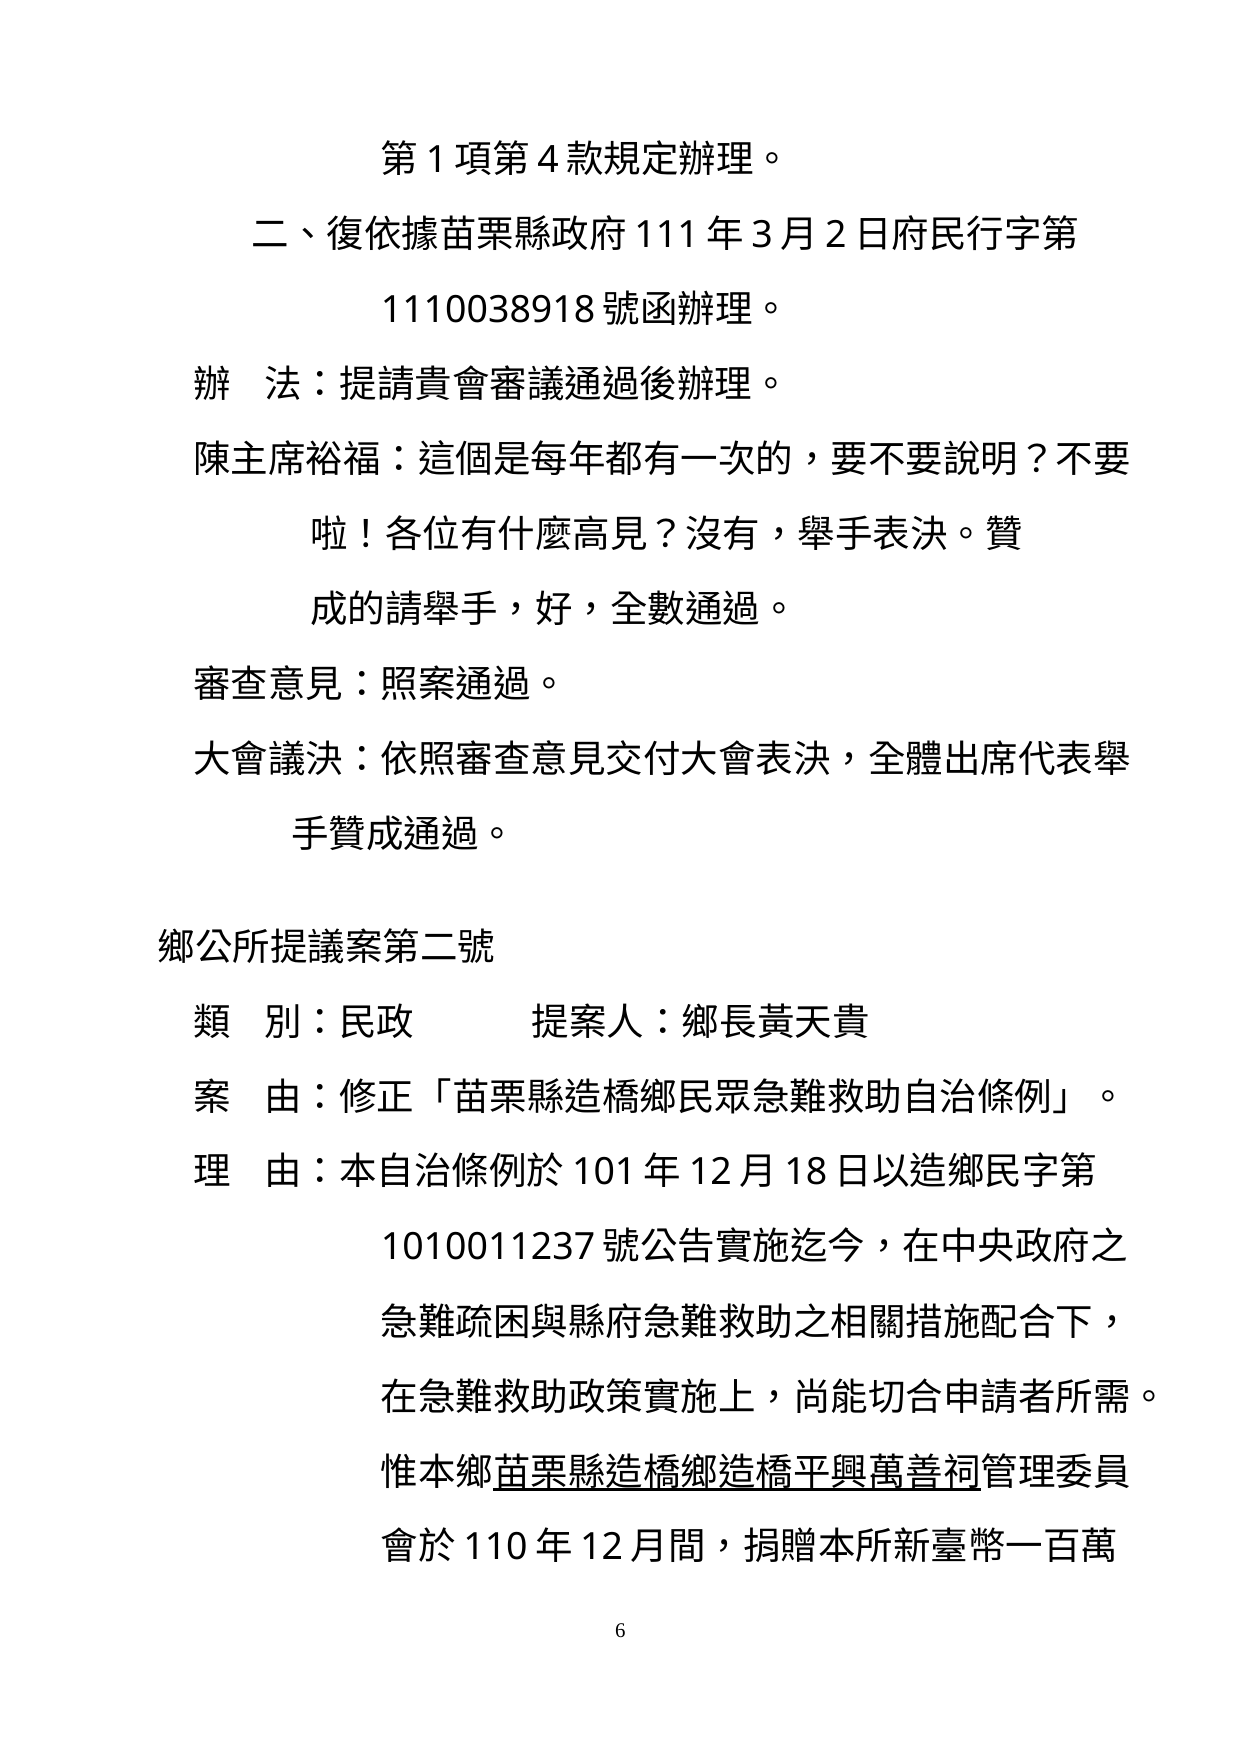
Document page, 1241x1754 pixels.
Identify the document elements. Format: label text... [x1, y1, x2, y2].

text 類 別：民政 提案人：鄉長黃天貴 [193, 981, 1131, 1056]
text 鄉公所提議案第二號 [118, 906, 1131, 981]
text 啦！各位有什麼高見？沒有，舉手表決。贊 [193, 493, 1131, 568]
text 理 由：本自治條例於101年12月18日以造鄉民字第1010011237號公告實施迄今，在中央政府之急難疏困與縣府急難救助之相關措施配合下，在急難救助政策實施上，尚能切合申請者所需。惟本鄉苗栗縣造橋鄉造橋平興萬善祠管理委員會於110年12月間，捐贈本所新臺幣一百萬元整，作為造橋村及平興村民急難之用。復因部分條文文字有修正之需，為符合行政程序給付行政之作為，同時切合急難救助實務之運作，實有修正之需。 [193, 1131, 1131, 1581]
text 陳主席裕福：這個是每年都有一次的，要不要說明？不要 [193, 418, 1131, 493]
text 第1項第4款規定辦理。 [193, 118, 1131, 193]
text 手贊成通過。 [193, 793, 1131, 868]
text 案 由：修正「苗栗縣造橋鄉民眾急難救助自治條例」。 [193, 1056, 1131, 1131]
text 審查意見：照案通過。 [193, 643, 1131, 718]
text 成的請舉手，好，全數通過。 [193, 568, 1131, 643]
text 二、復依據苗栗縣政府111年3月2日府民行字第1110038918號函辦理。 [193, 193, 1131, 343]
text 辦 法：提請貴會審議通過後辦理。 [193, 343, 1131, 418]
text 大會議決：依照審查意見交付大會表決，全體出席代表舉 [193, 718, 1131, 793]
